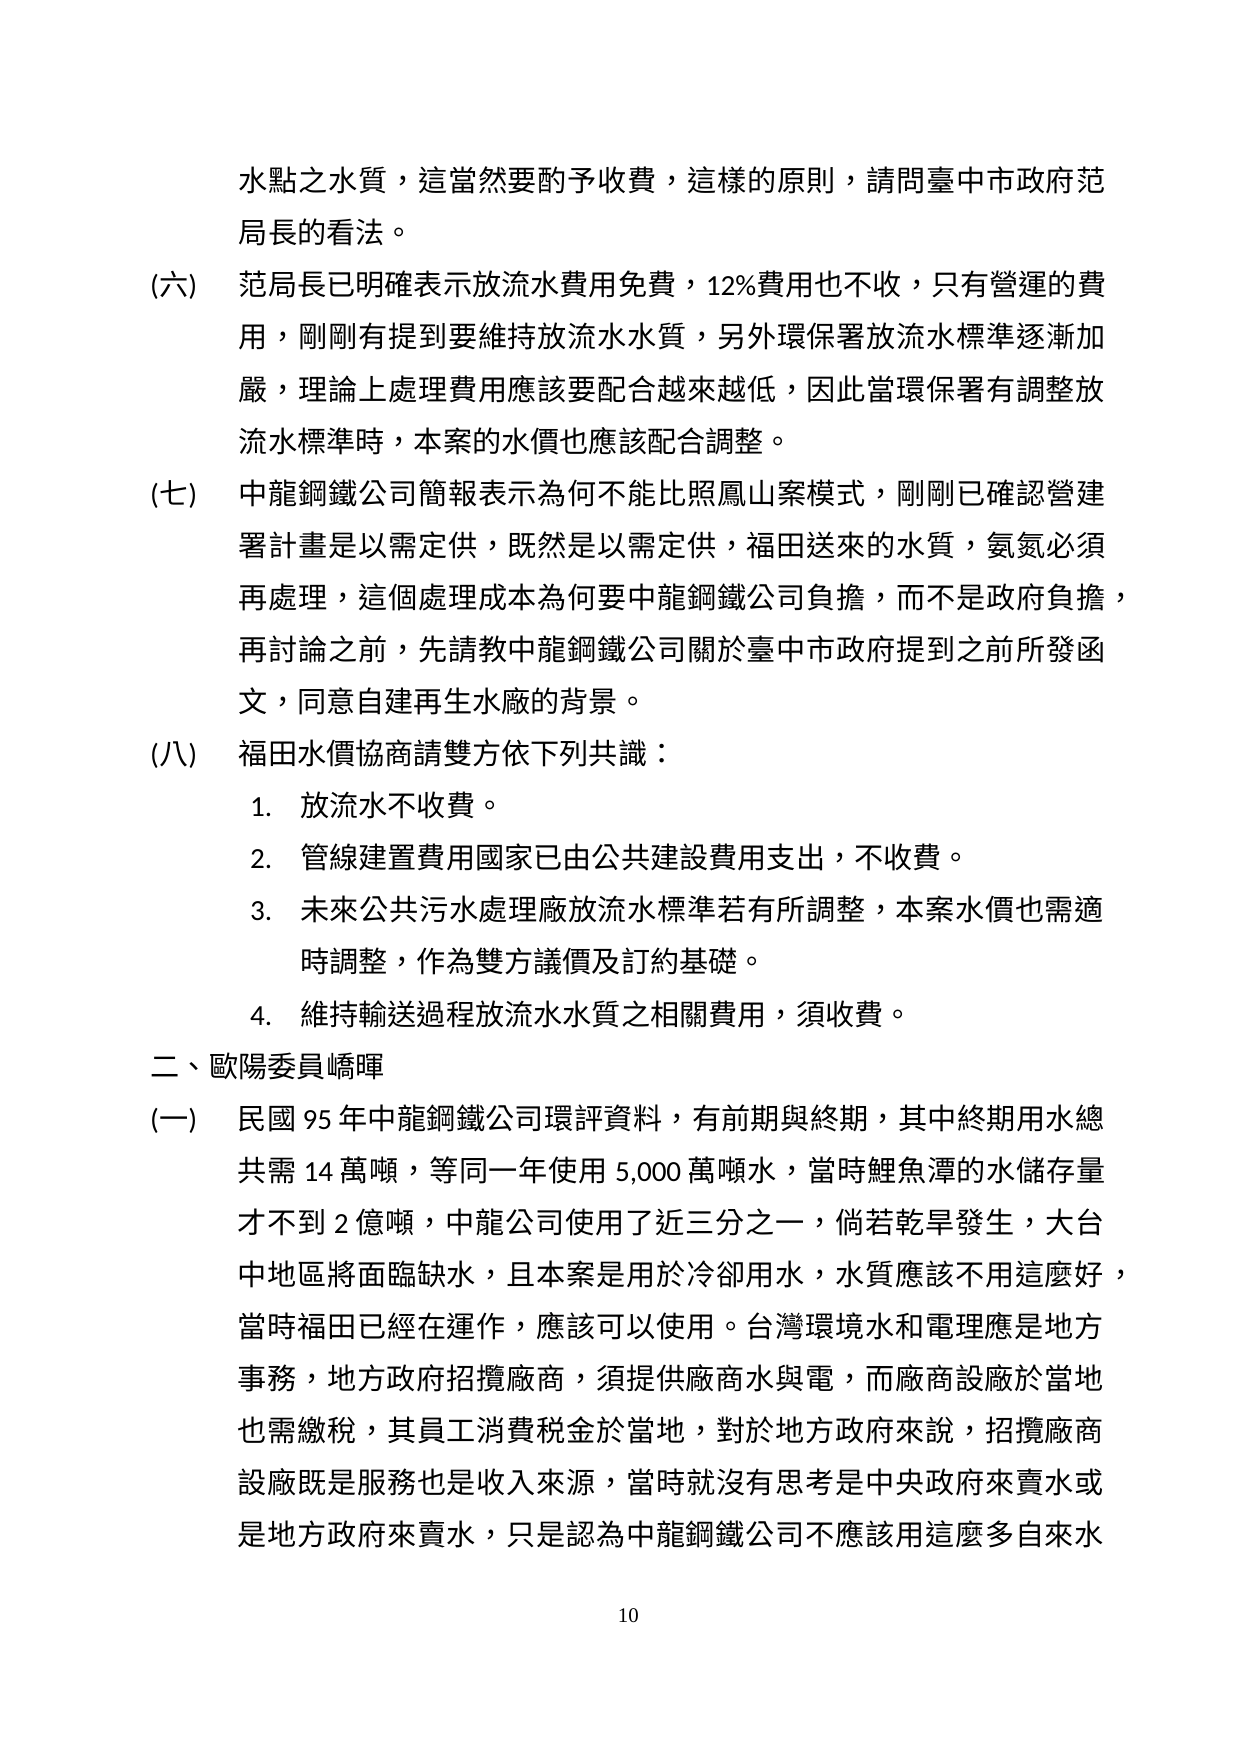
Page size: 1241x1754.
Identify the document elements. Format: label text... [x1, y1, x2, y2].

list 水點之水質，這當然要酌予收費，這樣的原則，請問臺中市政府范局長的看法。 [150, 150, 1106, 254]
list 管線建置費用國家已由公共建設費用支出，不收費。 [250, 827, 1106, 879]
list 范局長已明確表示放流水費用免費，12%費用也不收，只有營運的費用，剛剛有提到要維持放流水水質，另外環保署放流水標準逐漸加嚴，理論上處理費用應該要配合越來越低，因此當環保署有調整放流水標準時，本案的水價也應該配合調整。 [150, 254, 1106, 462]
list 歐陽委員嶠暉 [150, 1035, 1106, 1087]
list 維持輸送過程放流水水質之相關費用，須收費。 [250, 983, 1106, 1035]
list 未來公共污水處理廠放流水標準若有所調整，本案水價也需適時調整，作為雙方議價及訂約基礎。 [250, 879, 1106, 983]
list 中龍鋼鐵公司簡報表示為何不能比照鳳山案模式，剛剛已確認營建署計畫是以需定供，既然是以需定供，福田送來的水質，氨氮必須再處理，這個處理成本為何要中龍鋼鐵公司負擔，而不是政府負擔，再討論之前，先請教中龍鋼鐵公司關於臺中市政府提到之前所發函文，同意自建再生水廠的背景。 [150, 462, 1106, 723]
list 放流水不收費。 [250, 775, 1106, 827]
list 福田水價協商請雙方依下列共識： [150, 723, 1106, 775]
list 民國95年中龍鋼鐵公司環評資料，有前期與終期，其中終期用水總共需14萬噸，等同一年使用5,000萬噸水，當時鯉魚潭的水儲存量才不到2億噸，中龍公司使用了近三分之一，倘若乾旱發生，大台中地區將面臨缺水，且本案是用於冷卻用水，水質應該不用這麼好，當時福田已經在運作，應該可以使用。台灣環境水和電理應是地方事務，地方政府招攬廠商，須提供廠商水與電，而廠商設廠於當地也需繳稅，其員工消費税金於當地，對於地方政府來說，招攬廠商設廠既是服務也是收入來源，當時就沒有思考是中央政府來賣水或是地方政府來賣水，只是認為中龍鋼鐵公司不應該用這麼多自來水及這麼好的水，應留給民眾使用。當初第一期水利署說明先供應自來水，待福田水足量後，所有生產用水需要全部回收再利用，所以理應現在生產使用的自來水水利署應該回收，廠商應全部改使用處理後再生水。環評審查時尚無鳳山案，當時只是提到福田水供應後，廠商生產所需水質需自行處理，當時環評是這樣的條件。中龍鋼鐵公司現階段用水量每日5萬噸，若5萬噸去除民生用水，應該剩餘多少工業用水，這部分應該確保符合當初環評的承諾。 [150, 1087, 1106, 1556]
